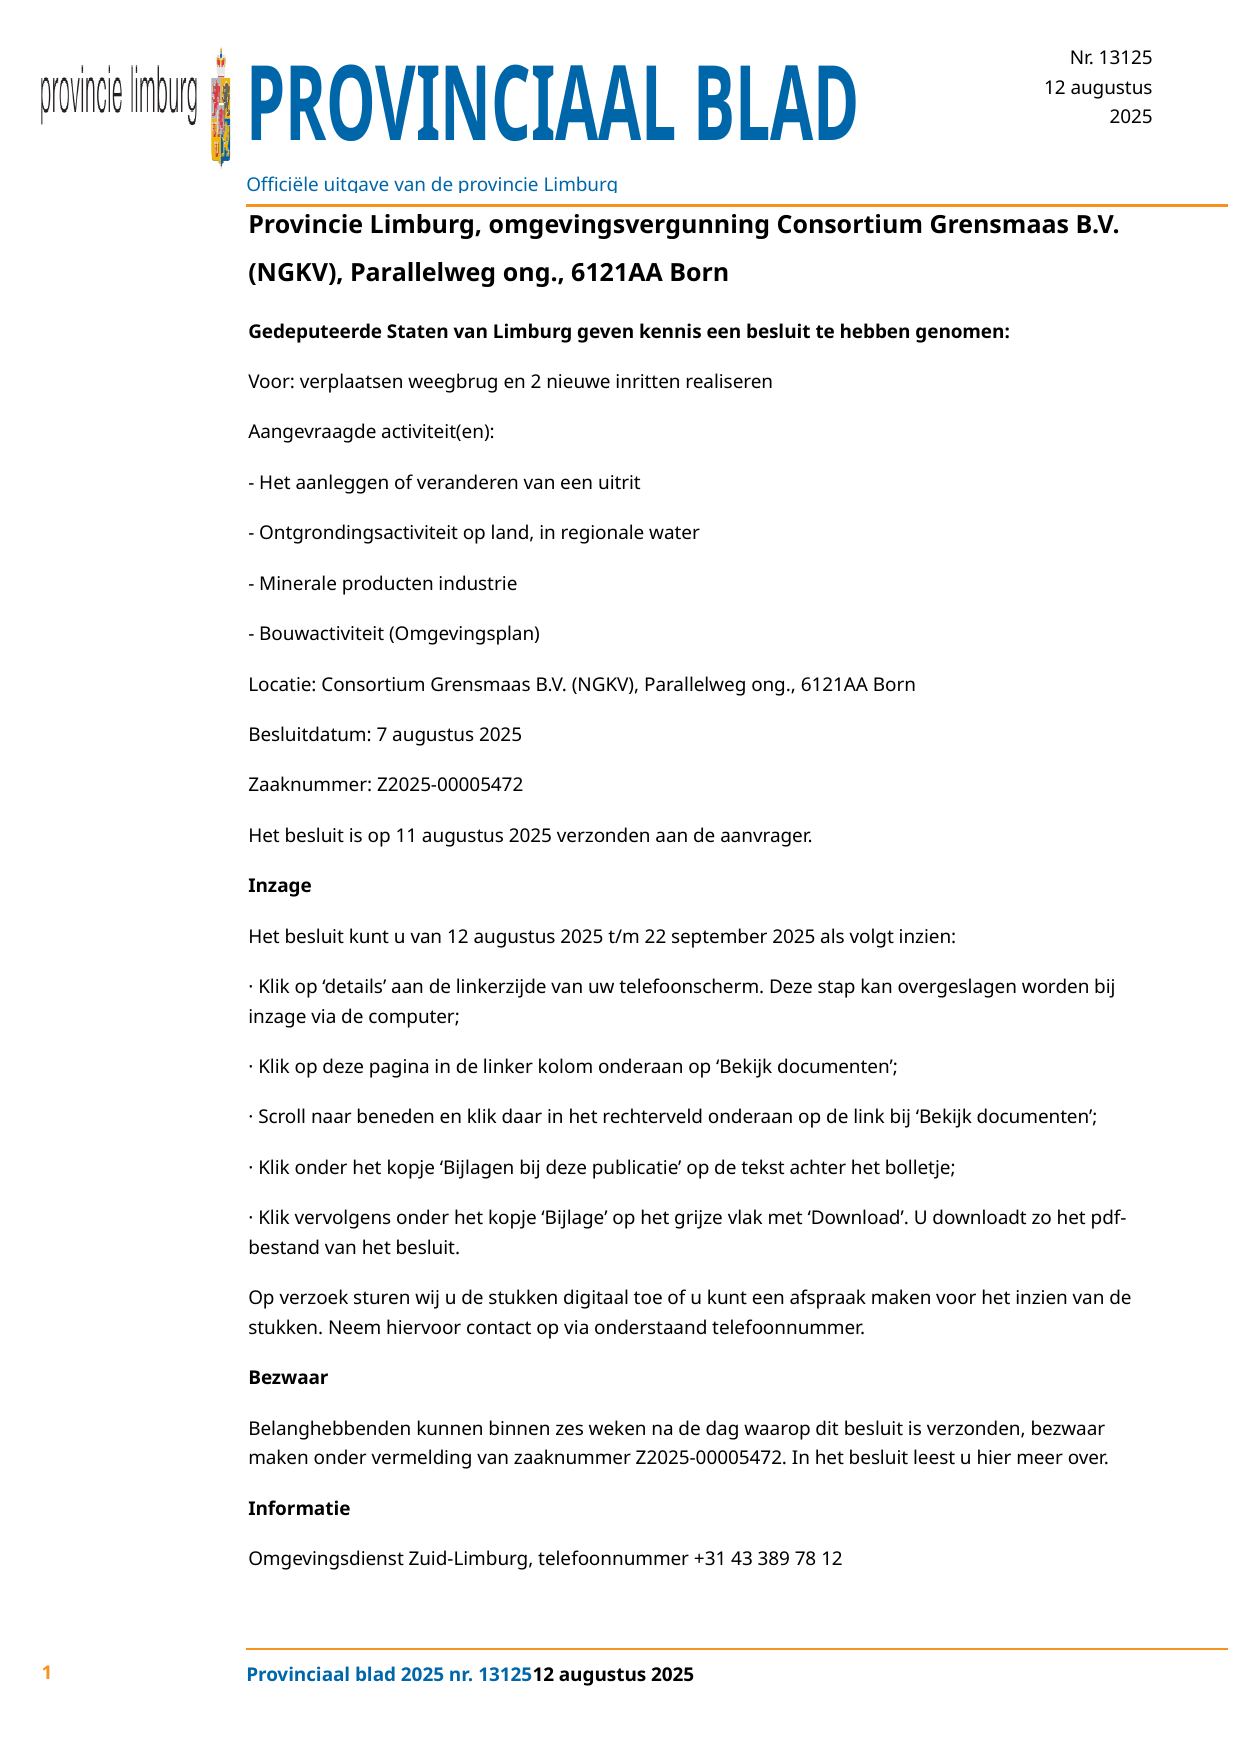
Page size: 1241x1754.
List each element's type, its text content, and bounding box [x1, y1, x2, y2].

text Besluitdatum: 7 augustus 2025 [248, 721, 1152, 747]
text Locatie: Consortium Grensmaas B.V. (NGKV), Parallelweg ong., 6121AA Born [248, 671, 1152, 697]
text · Scroll naar beneden en klik daar in het rechterveld onderaan op de link bij ‘Bekijk documenten’; [248, 1104, 1152, 1129]
text · Klik onder het kopje ‘Bijlagen bij deze publicatie’ op de tekst achter het bolletje; [248, 1154, 1152, 1180]
text Het besluit kunt u van 12 augustus 2025 t/m 22 september 2025 als volgt inzien: [248, 923, 1152, 949]
text Inzage [248, 872, 1152, 898]
text Op verzoek sturen wij u de stukken digitaal toe of u kunt een afspraak maken voor het inzien van de stukken. Neem hiervoor contact op via onderstaand telefoonnummer. [248, 1284, 1152, 1340]
text Zaaknummer: Z2025-00005472 [248, 772, 1152, 797]
text Belanghebbenden kunnen binnen zes weken na de dag waarop dit besluit is verzonden, bezwaar maken onder vermelding van zaaknummer Z2025-00005472. In het besluit leest u hier meer over. [248, 1415, 1152, 1470]
text Provincie Limburg, omgevingsvergunning Consortium Grensmaas B.V. (NGKV), Parallelweg ong., 6121AA Born [248, 207, 1152, 288]
text · Klik op deze pagina in de linker kolom onderaan op ‘Bekijk documenten’; [248, 1053, 1152, 1079]
text · Klik vervolgens onder het kopje ‘Bijlage’ op het grijze vlak met ‘Download’. U downloadt zo het pdf-bestand van het besluit. [248, 1204, 1152, 1260]
text · Klik op ‘details’ aan de linkerzijde van uw telefoonscherm. Deze stap kan overgeslagen worden bij inzage via de computer; [248, 973, 1152, 1029]
text Bezwaar [248, 1364, 1152, 1390]
text Het besluit is op 11 augustus 2025 verzonden aan de aanvrager. [248, 822, 1152, 848]
text - Ontgrondingsactiviteit op land, in regionale water [248, 519, 1152, 545]
picture [41, 47, 231, 172]
text - Het aanleggen of veranderen van een uitrit [248, 469, 1152, 495]
text - Minerale producten industrie [248, 570, 1152, 596]
text Omgevingsdienst Zuid-Limburg, telefoonnummer +31 43 389 78 12 [248, 1545, 1152, 1571]
text Voor: verplaatsen weegbrug en 2 nieuwe inritten realiseren [248, 368, 1152, 394]
text Informatie [248, 1495, 1152, 1521]
text Aangevraagde activiteit(en): [248, 419, 1152, 444]
text - Bouwactiviteit (Omgevingsplan) [248, 620, 1152, 646]
text Gedeputeerde Staten van Limburg geven kennis een besluit te hebben genomen: [248, 318, 1152, 344]
